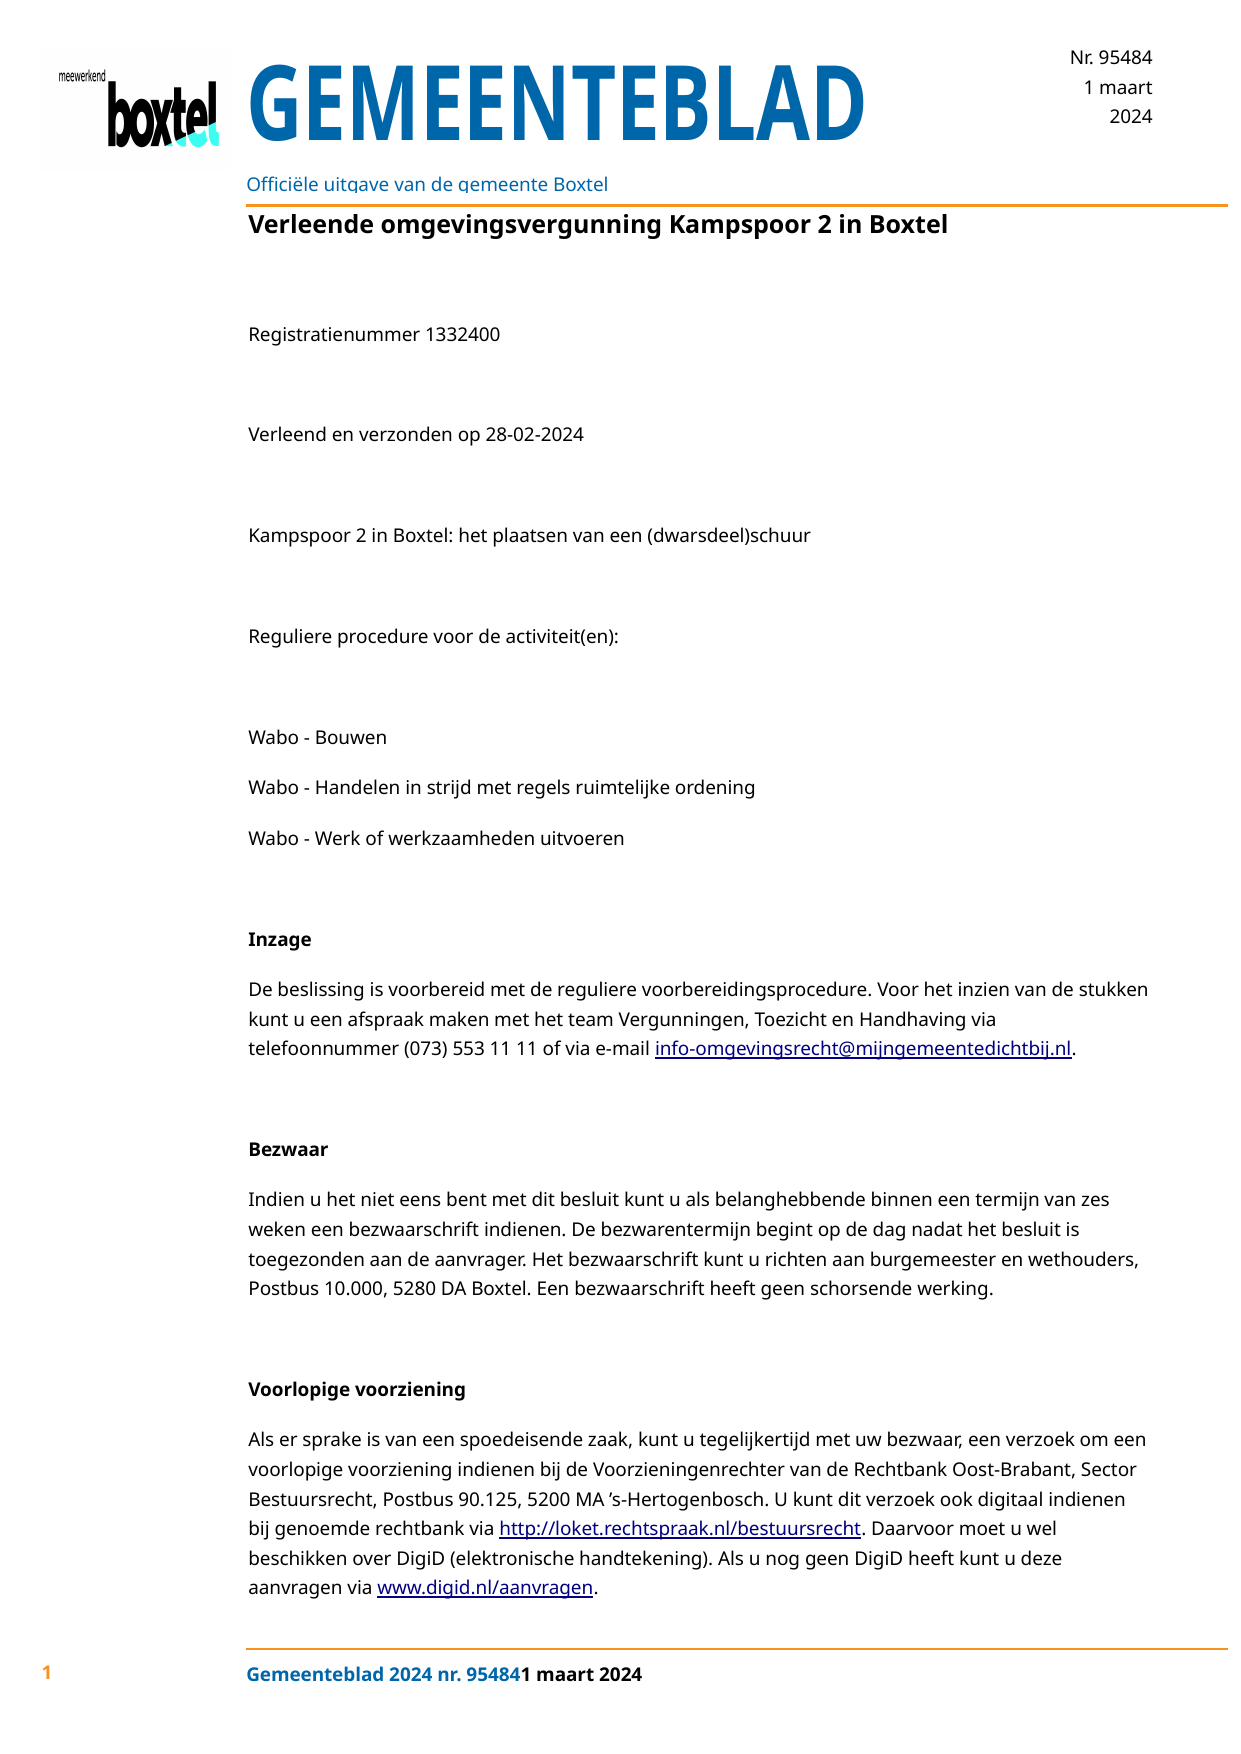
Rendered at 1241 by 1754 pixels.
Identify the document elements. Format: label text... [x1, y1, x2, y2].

picture [41, 47, 231, 172]
text Wabo - Handelen in strijd met regels ruimtelijke ordening [248, 774, 1152, 800]
text Bezwaar [248, 1136, 1152, 1162]
text Wabo - Werk of werkzaamheden uitvoeren [248, 825, 1152, 851]
text Indien u het niet eens bent met dit besluit kunt u als belanghebbende binnen een termijn van zes weken een bezwaarschrift indienen. De bezwarentermijn begint op de dag nadat het besluit is toegezonden aan de aanvrager. Het bezwaarschrift kunt u richten aan burgemeester en wethouders, Postbus 10.000, 5280 DA Boxtel. Een bezwaarschrift heeft geen schorsende werking. [248, 1187, 1152, 1301]
text Verleende omgevingsvergunning Kampspoor 2 in Boxtel [248, 207, 1152, 241]
text Inzage [248, 926, 1152, 951]
text De beslissing is voorbereid met de reguliere voorbereidingsprocedure. Voor het inzien van de stukken kunt u een afspraak maken met het team Vergunningen, Toezicht en Handhaving via telefoonnummer (073) 553 11 11 of via e-mail info-omgevingsrecht@mijngemeentedichtbij.nl. [248, 976, 1152, 1061]
text Wabo - Bouwen [248, 724, 1152, 750]
text Verleend en verzonden op 28-02-2024 [248, 422, 1152, 447]
text Registratienummer 1332400 [248, 321, 1152, 346]
text Reguliere procedure voor de activiteit(en): [248, 623, 1152, 649]
text Voorlopige voorziening [248, 1376, 1152, 1402]
text Als er sprake is van een spoedeisende zaak, kunt u tegelijkertijd met uw bezwaar, een verzoek om een voorlopige voorziening indienen bij de Voorzieningenrechter van de Rechtbank Oost-Brabant, Sector Bestuursrecht, Postbus 90.125, 5200 MA ’s-Hertogenbosch. U kunt dit verzoek ook digitaal indienen bij genoemde rechtbank via http://loket.rechtspraak.nl/bestuursrecht. Daarvoor moet u wel beschikken over DigiD (elektronische handtekening). Als u nog geen DigiD heeft kunt u deze aanvragen via www.digid.nl/aanvragen. [248, 1427, 1152, 1600]
text Kampspoor 2 in Boxtel: het plaatsen van een (dwarsdeel)schuur [248, 522, 1152, 548]
